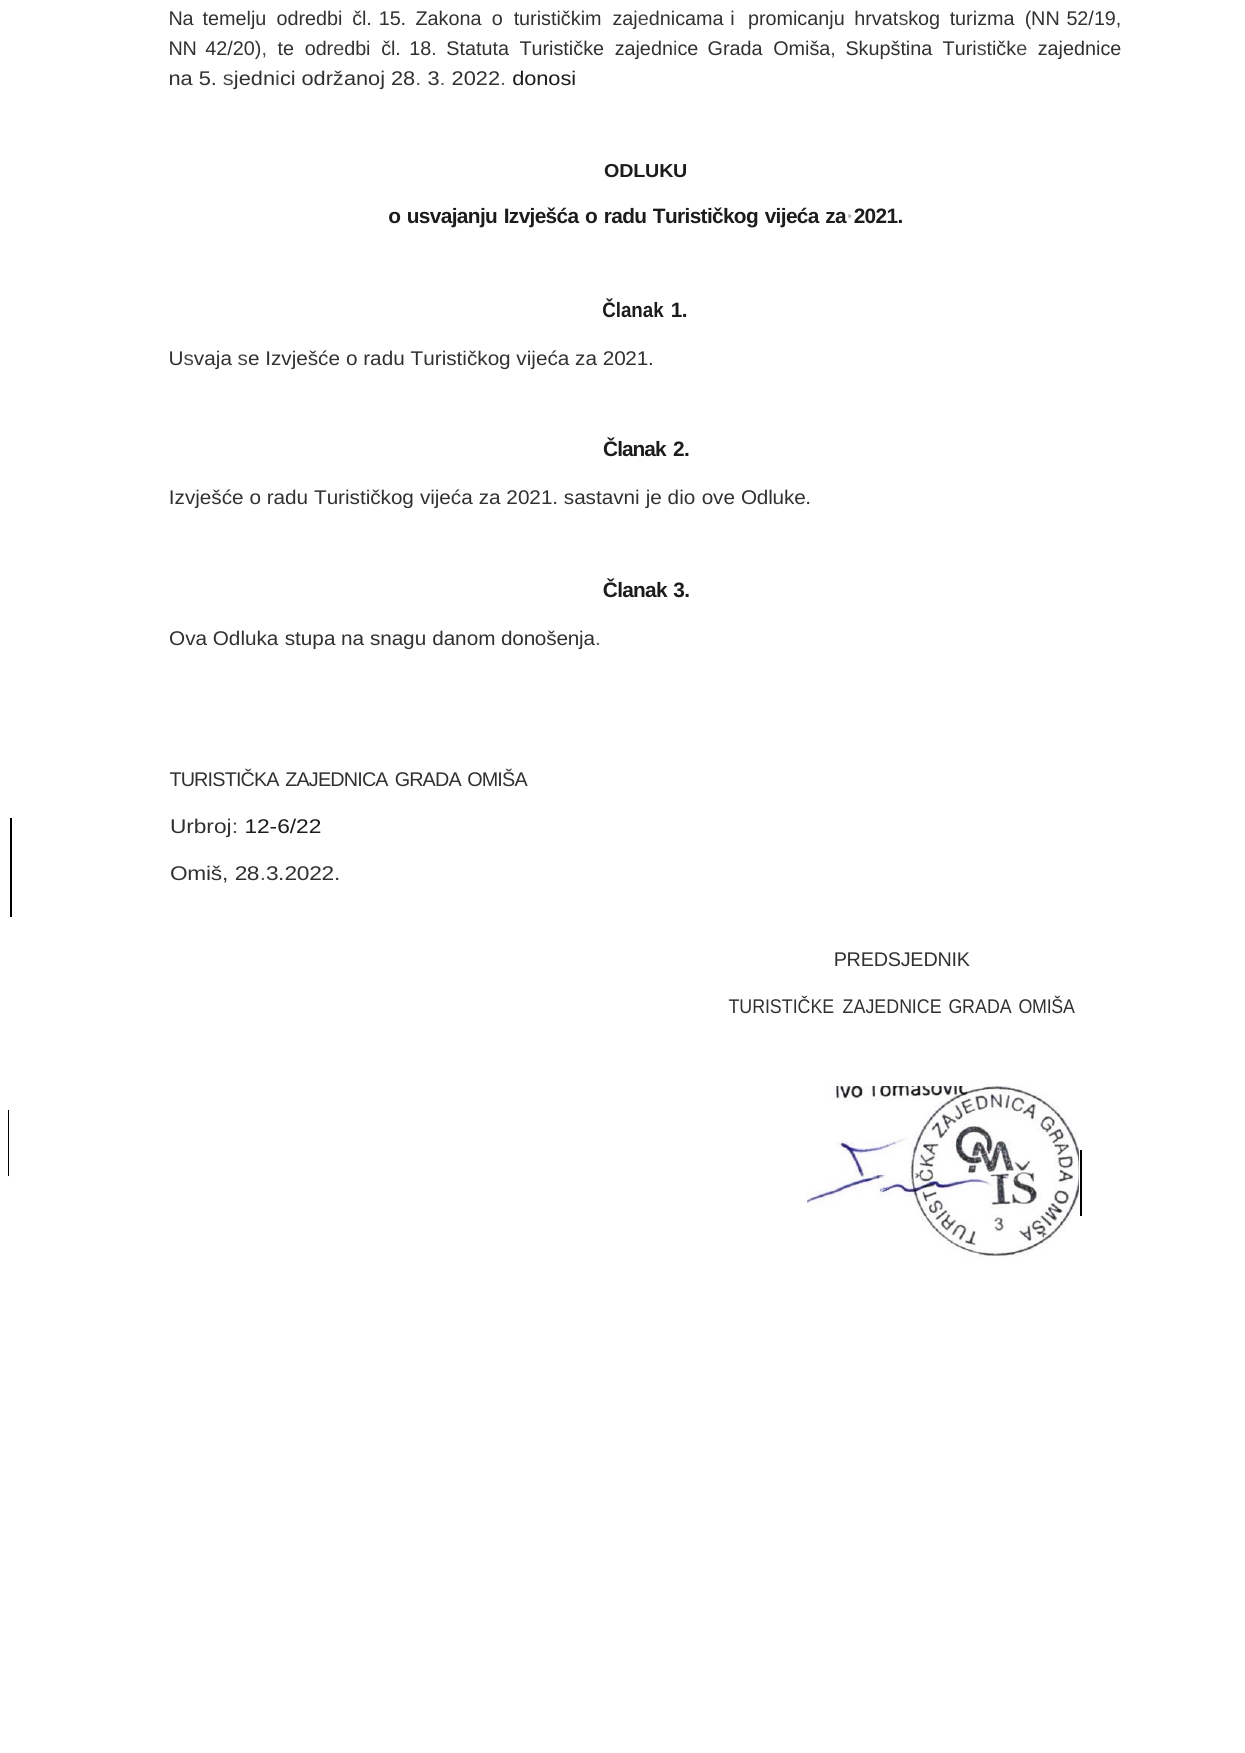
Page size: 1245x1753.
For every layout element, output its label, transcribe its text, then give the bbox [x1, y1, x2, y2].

subtitle PREDSJEDNIK [671, 948, 1132, 971]
subtitle Usvaja se Izvješće o radu Turističkog vijeća za 2021. [168, 346, 1132, 369]
subtitle TURISTIČKA ZAJEDNICA GRADA OMIŠA [169, 768, 1132, 791]
subtitle Na temelju odredbi čl. 15. Zakona o turističkim zajednicama i promicanju hrvatskog turizma (NN 52/19, NN 42/20), te odredbi čl. 18. Statuta Turističke zajednice Grada Omiša, Skupština Turističke zajednice na 5. sjednici održanoj 28. 3. 2022. donosi [168, 7, 1122, 89]
text Urbroj: 12-6/22 Omiš, 28.3.2022. [170, 815, 375, 884]
text Članak 3. [161, 578, 1132, 602]
text Članak 1. [161, 297, 1129, 321]
text o usvajanju Izvješća o radu Turističkog vijeća za·2021. [161, 203, 1131, 227]
text Ova Odluka stupa na snagu danom donošenja. [169, 626, 1132, 649]
text Članak 2. [161, 437, 1132, 461]
text TURISTIČKE ZAJEDNICE GRADA OMIŠA [671, 994, 1132, 1017]
text ODLUKU [161, 159, 1131, 181]
subtitle Izvješće o radu Turističkog vijeća za 2021. sastavni je dio ove Odluke. [169, 486, 1132, 509]
